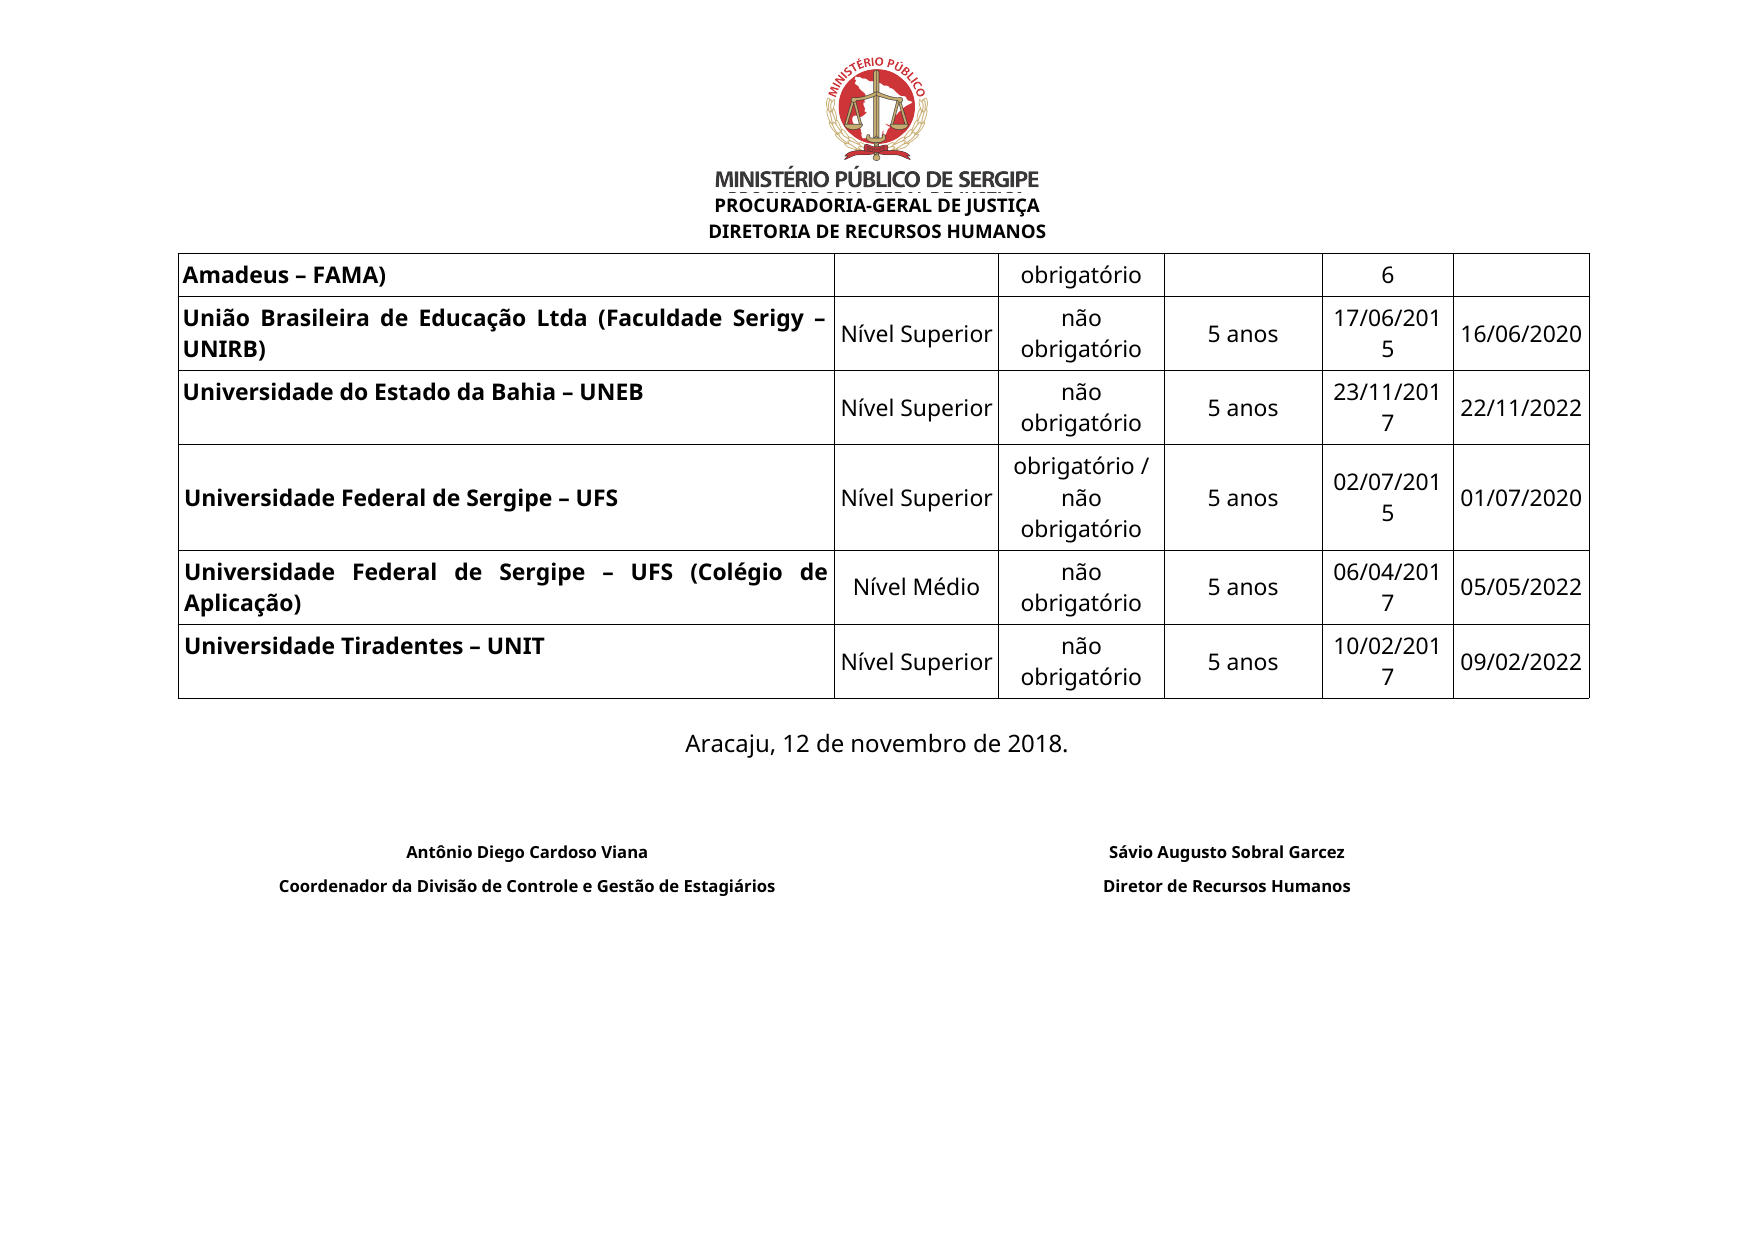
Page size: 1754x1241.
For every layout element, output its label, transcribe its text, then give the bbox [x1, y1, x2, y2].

table_cell Diretor de Recursos Humanos [877, 869, 1577, 903]
table_header Sávio Augusto Sobral Garcez [877, 835, 1577, 869]
table_cell 5 anos [1165, 297, 1322, 370]
text Aracaju, 12 de novembro de 2018. [177, 727, 1577, 759]
table_cell 5 anos [1165, 445, 1322, 550]
table_cell 22/11/2022 [1454, 371, 1589, 444]
table_cell não obrigatório [999, 551, 1164, 624]
table_cell [835, 254, 998, 296]
table_cell 16/06/2020 [1454, 297, 1589, 370]
table_cell 5 anos [1165, 625, 1322, 698]
table_cell não obrigatório [999, 297, 1164, 370]
table_cell 10/02/2017 [1323, 625, 1453, 698]
table_cell 09/02/2022 [1454, 625, 1589, 698]
table_cell não obrigatório [999, 371, 1164, 444]
table_cell Amadeus – FAMA) [179, 254, 834, 296]
table_cell 02/07/2015 [1323, 445, 1453, 550]
table_cell obrigatório [999, 254, 1164, 296]
table_cell não obrigatório [999, 625, 1164, 698]
table_cell 01/07/2020 [1454, 445, 1589, 550]
picture [715, 57, 1039, 193]
table_cell 5 anos [1165, 371, 1322, 444]
table_cell obrigatório / não obrigatório [999, 445, 1164, 550]
table_cell Nível Superior [835, 371, 998, 444]
table_cell Universidade Federal de Sergipe – UFS (Colégio de Aplicação) [179, 551, 834, 624]
table_cell Universidade do Estado da Bahia – UNEB [179, 371, 834, 444]
table_cell 06/04/2017 [1323, 551, 1453, 624]
table_cell [1454, 254, 1589, 296]
table_cell Universidade Federal de Sergipe – UFS [179, 445, 834, 550]
table_cell 17/06/2015 [1323, 297, 1453, 370]
table_cell 23/11/2017 [1323, 371, 1453, 444]
table_cell Nível Superior [835, 625, 998, 698]
table_cell Universidade Tiradentes – UNIT [179, 625, 834, 698]
table_cell Coordenador da Divisão de Controle e Gestão de Estagiários [177, 869, 877, 903]
table_cell Nível Superior [835, 297, 998, 370]
table_cell Nível Médio [835, 551, 998, 624]
table_header Antônio Diego Cardoso Viana [177, 835, 877, 869]
table_cell 5 anos [1165, 551, 1322, 624]
table_cell União Brasileira de Educação Ltda (Faculdade Serigy – UNIRB) [179, 297, 834, 370]
table_cell [1165, 254, 1322, 296]
table_cell Nível Superior [835, 445, 998, 550]
table_cell 6 [1323, 254, 1453, 296]
table_cell 05/05/2022 [1454, 551, 1589, 624]
